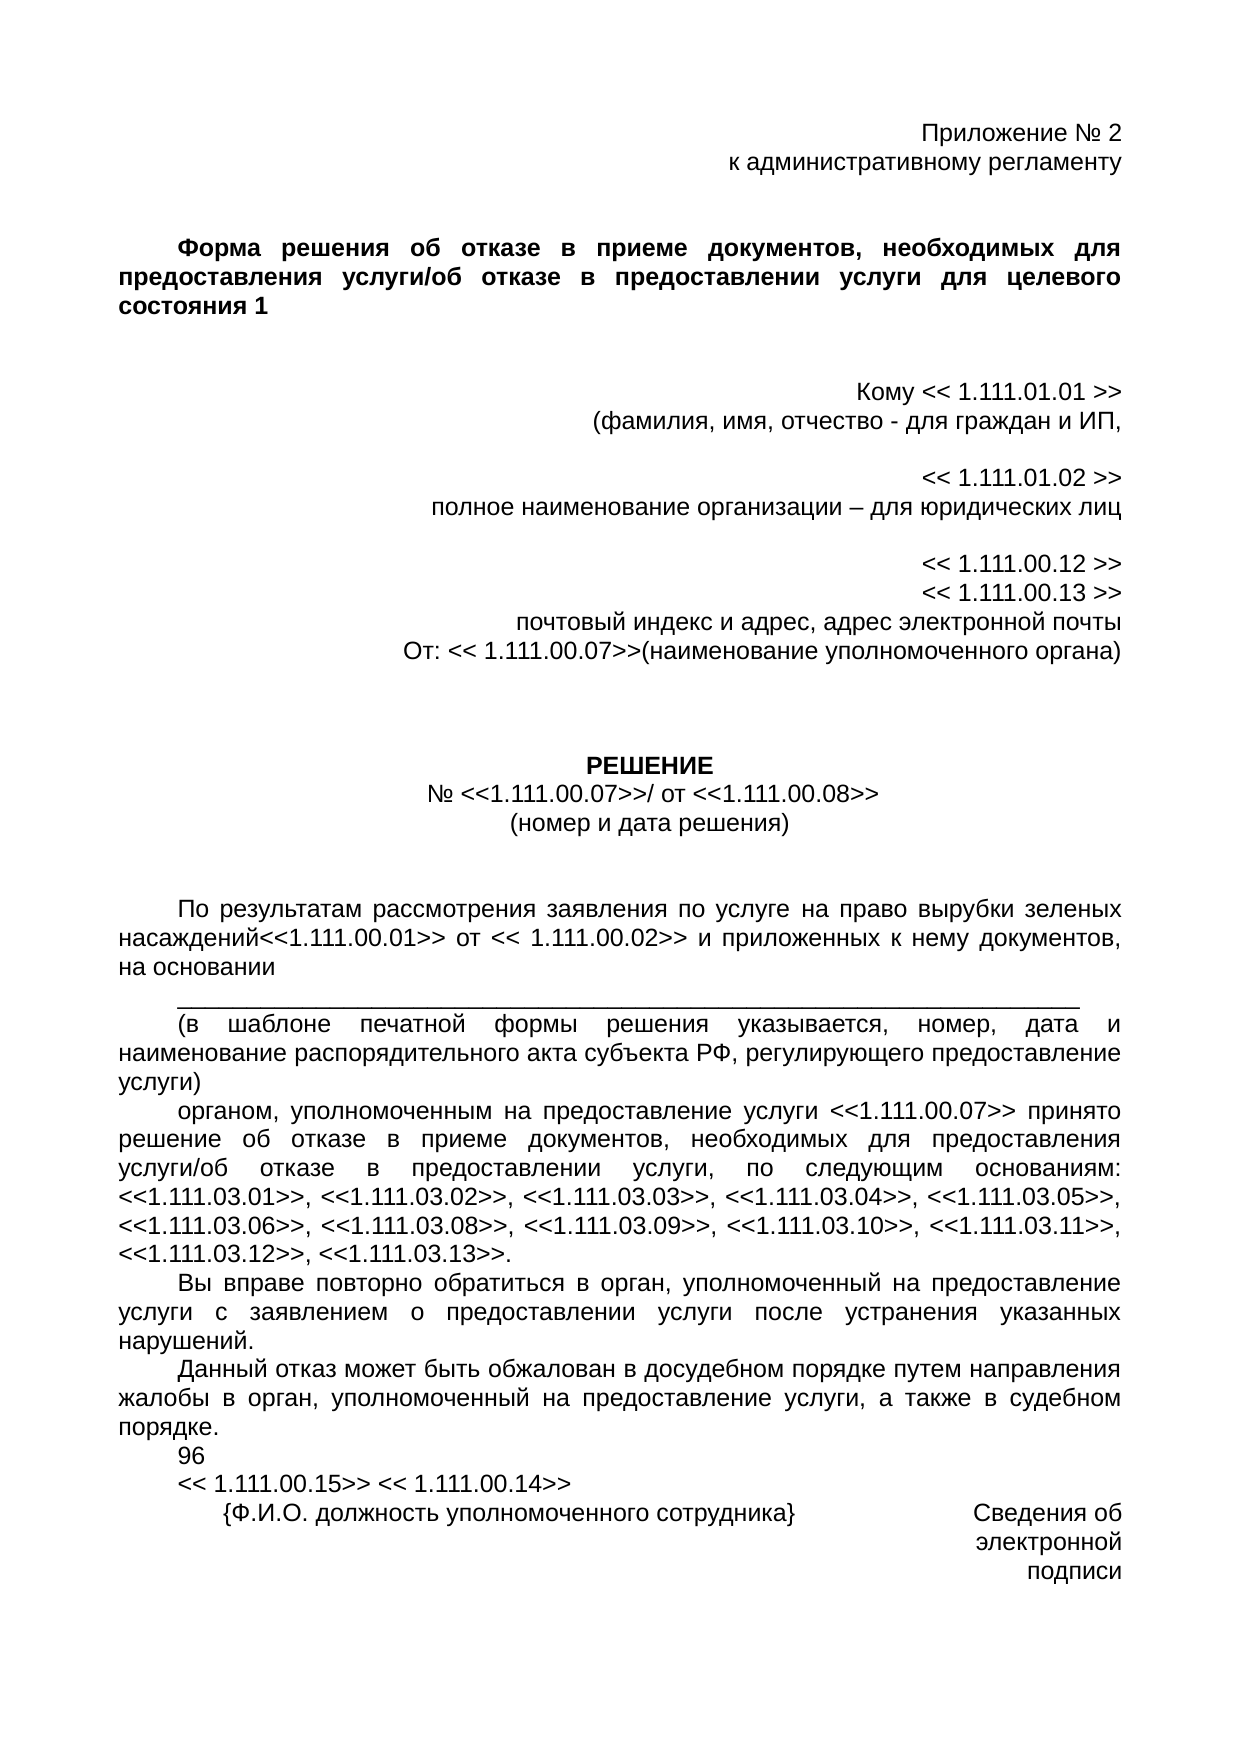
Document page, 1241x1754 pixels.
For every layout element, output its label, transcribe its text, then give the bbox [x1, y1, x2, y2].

text Приложение № 2 [118, 118, 1122, 147]
text почтовый индекс и адрес, адрес электронной почты [118, 607, 1122, 636]
text Кому << 1.111.01.01 >> [118, 377, 1122, 406]
text << 1.111.00.13 >> [118, 578, 1122, 607]
text {Ф.И.О. должность уполномоченного сотрудника} Сведения об [118, 1498, 1122, 1527]
text << 1.111.00.15>> << 1.111.00.14>> [118, 1469, 1122, 1498]
text (номер и дата решения) [118, 808, 1122, 837]
text Вы вправе повторно обратиться в орган, уполномоченный на предоставление услуги с заявлением о предоставлении услуги после устранения указанных нарушений. [118, 1268, 1122, 1354]
text к административному регламенту [118, 147, 1122, 176]
text № <<1.111.00.07>>/ от <<1.111.00.08>> [118, 779, 1122, 808]
text электронной [118, 1527, 1122, 1556]
text << 1.111.00.12 >> [118, 549, 1122, 578]
text << 1.111.01.02 >> [118, 463, 1122, 492]
text 96 [118, 1441, 1122, 1469]
text От: << 1.111.00.07>>(наименование уполномоченного органа) [118, 636, 1122, 664]
text полное наименование организации – для юридических лиц [118, 492, 1122, 521]
text _________________________________________________________________ [118, 981, 1122, 1009]
text Форма решения об отказе в приеме документов, необходимых для предоставления услуги/об отказе в предоставлении услуги для целевого состояния 1 [118, 233, 1122, 319]
text По результатам рассмотрения заявления по услуге на право вырубки зеленых насаждений<<1.111.00.01>> от << 1.111.00.02>> и приложенных к нему документов, на основании [118, 894, 1122, 981]
text подписи [118, 1556, 1122, 1584]
text РЕШЕНИЕ [118, 751, 1122, 779]
text (в шаблоне печатной формы решения указывается, номер, дата и наименование распорядительного акта субъекта РФ, регулирующего предоставление услуги) [118, 1009, 1122, 1096]
text (фамилия, имя, отчество - для граждан и ИП, [118, 406, 1122, 434]
text Данный отказ может быть обжалован в досудебном порядке путем направления жалобы в орган, уполномоченный на предоставление услуги, а также в судебном порядке. [118, 1354, 1122, 1441]
text органом, уполномоченным на предоставление услуги <<1.111.00.07>> принято решение об отказе в приеме документов, необходимых для предоставления услуги/об отказе в предоставлении услуги, по следующим основаниям: <<1.111.03.01>>, <<1.111.03.02>>, <<1.111.03.03>>, <<1.111.03.04>>, <<1.111.03.05>>, <<1.111.03.06>>, <<1.111.03.08>>, <<1.111.03.09>>, <<1.111.03.10>>, <<1.111.03.11>>, <<1.111.03.12>>, <<1.111.03.13>>. [118, 1096, 1122, 1268]
